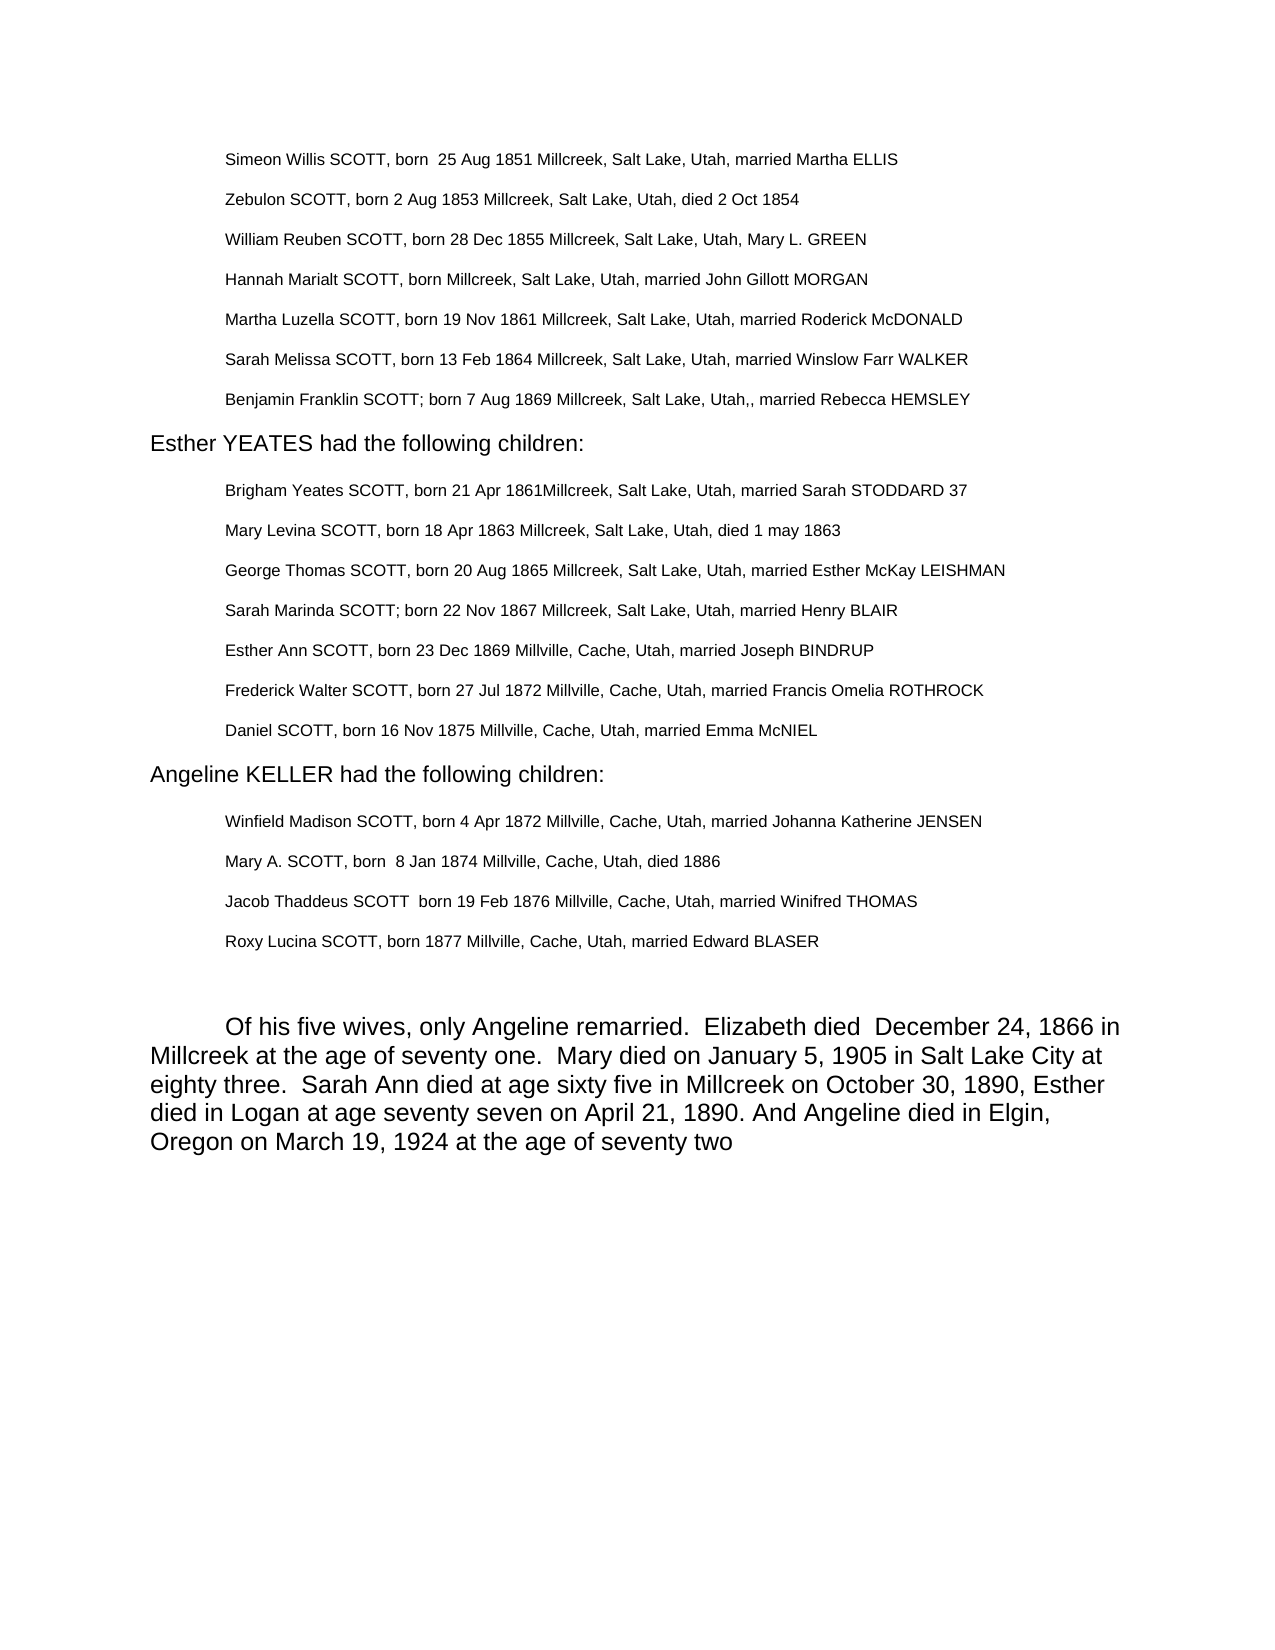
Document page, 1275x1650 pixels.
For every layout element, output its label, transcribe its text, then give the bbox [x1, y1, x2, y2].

text Of his five wives, only Angeline remarried. Elizabeth died December 24, 1866 in Millcreek at the age of seventy one. Mary died on January 5, 1905 in Salt Lake City at eighty three. Sarah Ann died at age sixty five in Millcreek on October 30, 1890, Esther died in Logan at age seventy seven on April 21, 1890. And Angeline died in Elgin, Oregon on March 19, 1924 at the age of seventy two [150, 1012, 1125, 1156]
list Brigham Yeates SCOTT, born 21 Apr 1861Millcreek, Salt Lake, Utah, married Sarah STODDARD 37 [150, 481, 1125, 500]
list Hannah Marialt SCOTT, born Millcreek, Salt Lake, Utah, married John Gillott MORGAN [150, 270, 1125, 289]
list George Thomas SCOTT, born 20 Aug 1865 Millcreek, Salt Lake, Utah, married Esther McKay LEISHMAN [150, 561, 1125, 580]
list Jacob Thaddeus SCOTT born 19 Feb 1876 Millville, Cache, Utah, married Winifred THOMAS [150, 892, 1125, 911]
list Sarah Melissa SCOTT, born 13 Feb 1864 Millcreek, Salt Lake, Utah, married Winslow Farr WALKER [150, 350, 1125, 369]
list Simeon Willis SCOTT, born 25 Aug 1851 Millcreek, Salt Lake, Utah, married Martha ELLIS [150, 150, 1125, 169]
list Roxy Lucina SCOTT, born 1877 Millville, Cache, Utah, married Edward BLASER [150, 932, 1125, 951]
list Daniel SCOTT, born 16 Nov 1875 Millville, Cache, Utah, married Emma McNIEL [150, 721, 1125, 740]
list Mary Levina SCOTT, born 18 Apr 1863 Millcreek, Salt Lake, Utah, died 1 may 1863 [150, 521, 1125, 540]
text Esther YEATES had the following children: [150, 430, 1125, 456]
list Benjamin Franklin SCOTT; born 7 Aug 1869 Millcreek, Salt Lake, Utah,, married Rebecca HEMSLEY [150, 390, 1125, 409]
list Winfield Madison SCOTT, born 4 Apr 1872 Millville, Cache, Utah, married Johanna Katherine JENSEN [150, 812, 1125, 831]
list Esther Ann SCOTT, born 23 Dec 1869 Millville, Cache, Utah, married Joseph BINDRUP [150, 641, 1125, 660]
text Angeline KELLER had the following children: [150, 761, 1125, 787]
list Sarah Marinda SCOTT; born 22 Nov 1867 Millcreek, Salt Lake, Utah, married Henry BLAIR [150, 601, 1125, 620]
list Mary A. SCOTT, born 8 Jan 1874 Millville, Cache, Utah, died 1886 [150, 852, 1125, 871]
list Zebulon SCOTT, born 2 Aug 1853 Millcreek, Salt Lake, Utah, died 2 Oct 1854 [150, 190, 1125, 209]
list William Reuben SCOTT, born 28 Dec 1855 Millcreek, Salt Lake, Utah, Mary L. GREEN [150, 230, 1125, 249]
list Martha Luzella SCOTT, born 19 Nov 1861 Millcreek, Salt Lake, Utah, married Roderick McDONALD [150, 310, 1125, 329]
list Frederick Walter SCOTT, born 27 Jul 1872 Millville, Cache, Utah, married Francis Omelia ROTHROCK [150, 681, 1125, 700]
